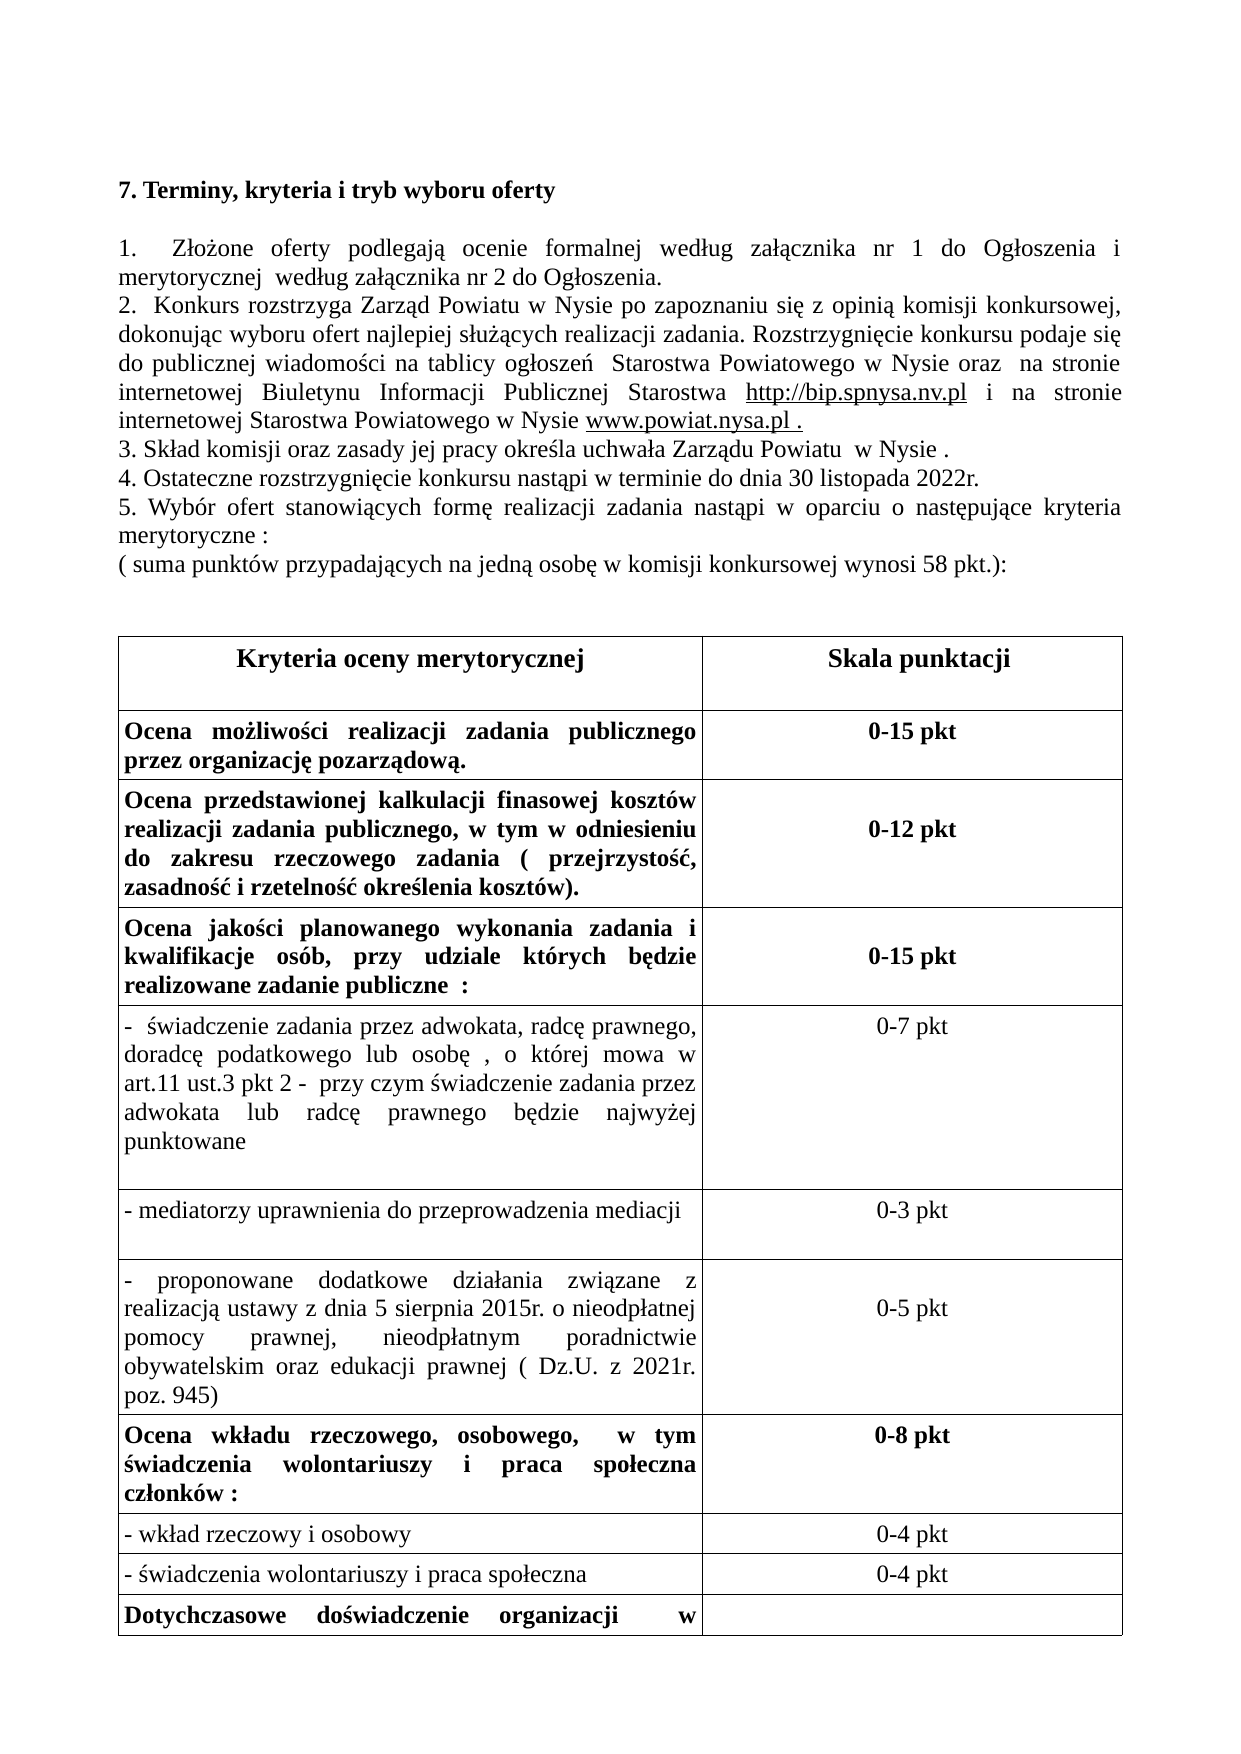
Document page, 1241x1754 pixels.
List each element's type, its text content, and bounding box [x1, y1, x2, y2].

table_cell 0-7 pkt [703, 1006, 1122, 1189]
table_cell 0-15 pkt [703, 908, 1122, 1004]
text 2. Konkurs rozstrzyga Zarząd Powiatu w Nysie po zapoznaniu się z opinią komisji konkursowej, dokonując wyboru ofert najlepiej służących realizacji zadania. Rozstrzygnięcie konkursu podaje się do publicznej wiadomości na tablicy ogłoszeń Starostwa Powiatowego w Nysie oraz na stronie internetowej Biuletynu Informacji Publicznej Starostwa http://bip.spnysa.nv.pl i na stronie internetowej Starostwa Powiatowego w Nysie www.powiat.nysa.pl . [118, 291, 1122, 434]
text 5. Wybór ofert stanowiących formę realizacji zadania nastąpi w oparciu o następujące kryteria merytoryczne : [118, 492, 1122, 549]
text 7. Terminy, kryteria i tryb wyboru oferty [118, 176, 1122, 204]
table_cell Ocena przedstawionej kalkulacji finasowej kosztów realizacji zadania publicznego, w tym w odniesieniu do zakresu rzeczowego zadania ( przejrzystość, zasadność i rzetelność określenia kosztów). [119, 780, 702, 906]
table_cell 0-4 pkt [703, 1514, 1122, 1553]
table_cell - wkład rzeczowy i osobowy [119, 1514, 702, 1553]
table_cell 0-4 pkt [703, 1554, 1122, 1594]
table_cell 0-5 pkt [703, 1260, 1122, 1414]
table_cell Ocena jakości planowanego wykonania zadania i kwalifikacje osób, przy udziale których będzie realizowane zadanie publiczne : [119, 908, 702, 1004]
text 4. Ostateczne rozstrzygnięcie konkursu nastąpi w terminie do dnia 30 listopada 2022r. [118, 463, 1122, 492]
table_cell Ocena możliwości realizacji zadania publicznego przez organizację pozarządową. [119, 711, 702, 779]
table_cell - mediatorzy uprawnienia do przeprowadzenia mediacji [119, 1190, 702, 1258]
text 3. Skład komisji oraz zasady jej pracy określa uchwała Zarządu Powiatu w Nysie . [118, 434, 1122, 463]
table_cell 0-12 pkt [703, 780, 1122, 906]
table_cell - świadczenie zadania przez adwokata, radcę prawnego, doradcę podatkowego lub osobę , o której mowa w art.11 ust.3 pkt 2 - przy czym świadczenie zadania przez adwokata lub radcę prawnego będzie najwyżej punktowane [119, 1006, 702, 1189]
table_cell Dotychczasowe doświadczenie organizacji w [119, 1595, 702, 1635]
text ( suma punktów przypadających na jedną osobę w komisji konkursowej wynosi 58 pkt.): [118, 549, 1122, 578]
table_cell 0-15 pkt [703, 711, 1122, 779]
table_header Skala punktacji [703, 637, 1122, 710]
table_cell [703, 1595, 1122, 1635]
table_cell 0-3 pkt [703, 1190, 1122, 1258]
table_header Kryteria oceny merytorycznej [119, 637, 702, 710]
table_cell - proponowane dodatkowe działania związane z realizacją ustawy z dnia 5 sierpnia 2015r. o nieodpłatnej pomocy prawnej, nieodpłatnym poradnictwie obywatelskim oraz edukacji prawnej ( Dz.U. z 2021r. poz. 945) [119, 1260, 702, 1414]
table_cell - świadczenia wolontariuszy i praca społeczna [119, 1554, 702, 1594]
text 1. Złożone oferty podlegają ocenie formalnej według załącznika nr 1 do Ogłoszenia i merytorycznej według załącznika nr 2 do Ogłoszenia. [118, 233, 1122, 291]
table_cell 0-8 pkt [703, 1415, 1122, 1512]
table_cell Ocena wkładu rzeczowego, osobowego, w tym świadczenia wolontariuszy i praca społeczna członków : [119, 1415, 702, 1512]
